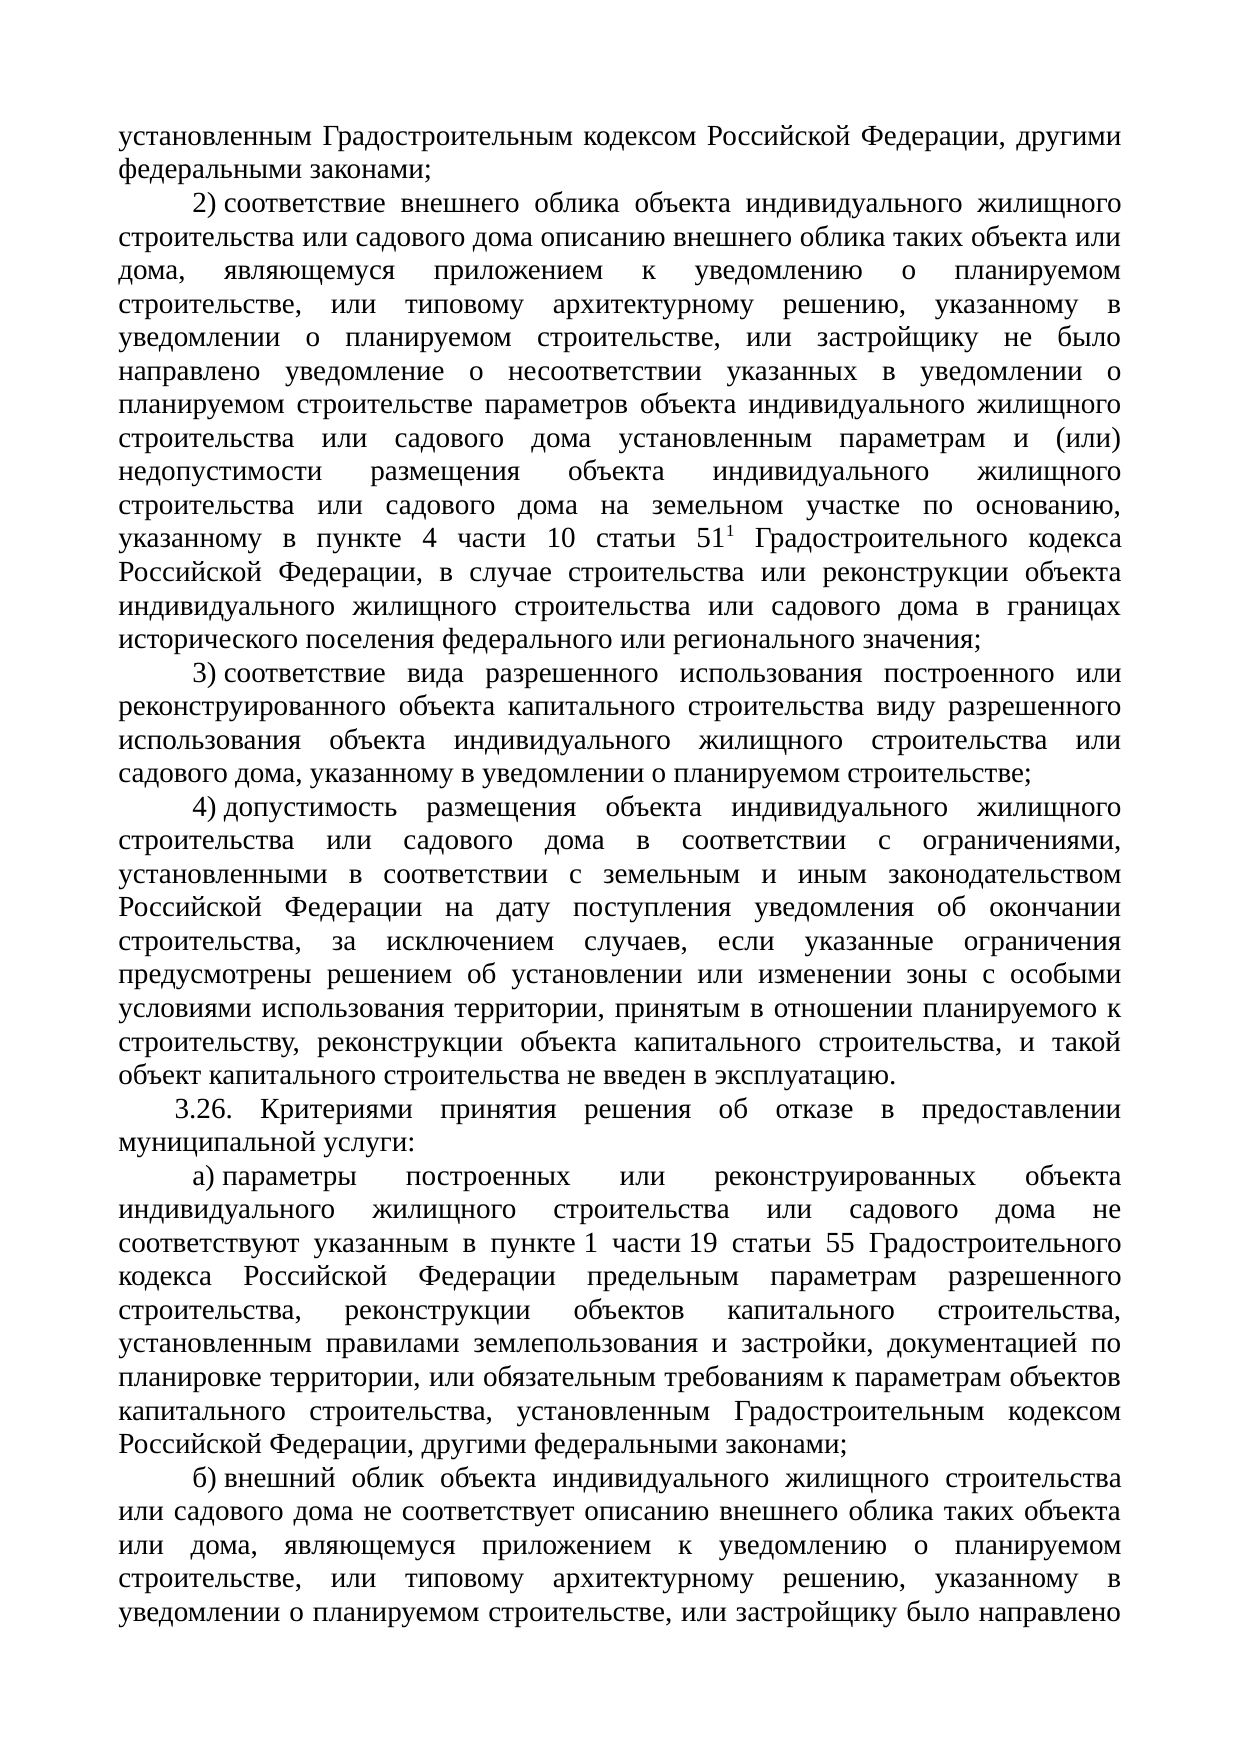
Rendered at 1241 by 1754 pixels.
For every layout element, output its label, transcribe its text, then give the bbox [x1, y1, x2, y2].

text установленным Градостроительным кодексом Российской Федерации, другими федеральными законами; [118, 118, 1122, 185]
text а) параметры построенных или реконструированных объекта индивидуального жилищного строительства или садового дома не соответствуют указанным в пункте 1 части 19 статьи 55 Градостроительного кодекса Российской Федерации предельным параметрам разрешенного строительства, реконструкции объектов капитального строительства, установленным правилами землепользования и застройки, документацией по планировке территории, или обязательным требованиям к параметрам объектов капитального строительства, установленным Градостроительным кодексом Российской Федерации, другими федеральными законами; [118, 1158, 1122, 1460]
text 3) соответствие вида разрешенного использования построенного или реконструированного объекта капитального строительства виду разрешенного использования объекта индивидуального жилищного строительства или садового дома, указанному в уведомлении о планируемом строительстве; [118, 655, 1122, 789]
text 2) соответствие внешнего облика объекта индивидуального жилищного строительства или садового дома описанию внешнего облика таких объекта или дома, являющемуся приложением к уведомлению о планируемом строительстве, или типовому архитектурному решению, указанному в уведомлении о планируемом строительстве, или застройщику не было направлено уведомление о несоответствии указанных в уведомлении о планируемом строительстве параметров объекта индивидуального жилищного строительства или садового дома установленным параметрам и (или) недопустимости размещения объекта индивидуального жилищного строительства или садового дома на земельном участке по основанию, указанному в пункте 4 части 10 статьи 511 Градостроительного кодекса Российской Федерации, в случае строительства или реконструкции объекта индивидуального жилищного строительства или садового дома в границах исторического поселения федерального или регионального значения; [118, 185, 1122, 655]
text 3.26. Критериями принятия решения об отказе в предоставлении муниципальной услуги: [118, 1091, 1122, 1158]
text 4) допустимость размещения объекта индивидуального жилищного строительства или садового дома в соответствии с ограничениями, установленными в соответствии с земельным и иным законодательством Российской Федерации на дату поступления уведомления об окончании строительства, за исключением случаев, если указанные ограничения предусмотрены решением об установлении или изменении зоны с особыми условиями использования территории, принятым в отношении планируемого к строительству, реконструкции объекта капитального строительства, и такой объект капитального строительства не введен в эксплуатацию. [118, 789, 1122, 1091]
text б) внешний облик объекта индивидуального жилищного строительства или садового дома не соответствует описанию внешнего облика таких объекта или дома, являющемуся приложением к уведомлению о планируемом строительстве, или типовому архитектурному решению, указанному в уведомлении о планируемом строительстве, или застройщику было направлено [118, 1460, 1122, 1627]
